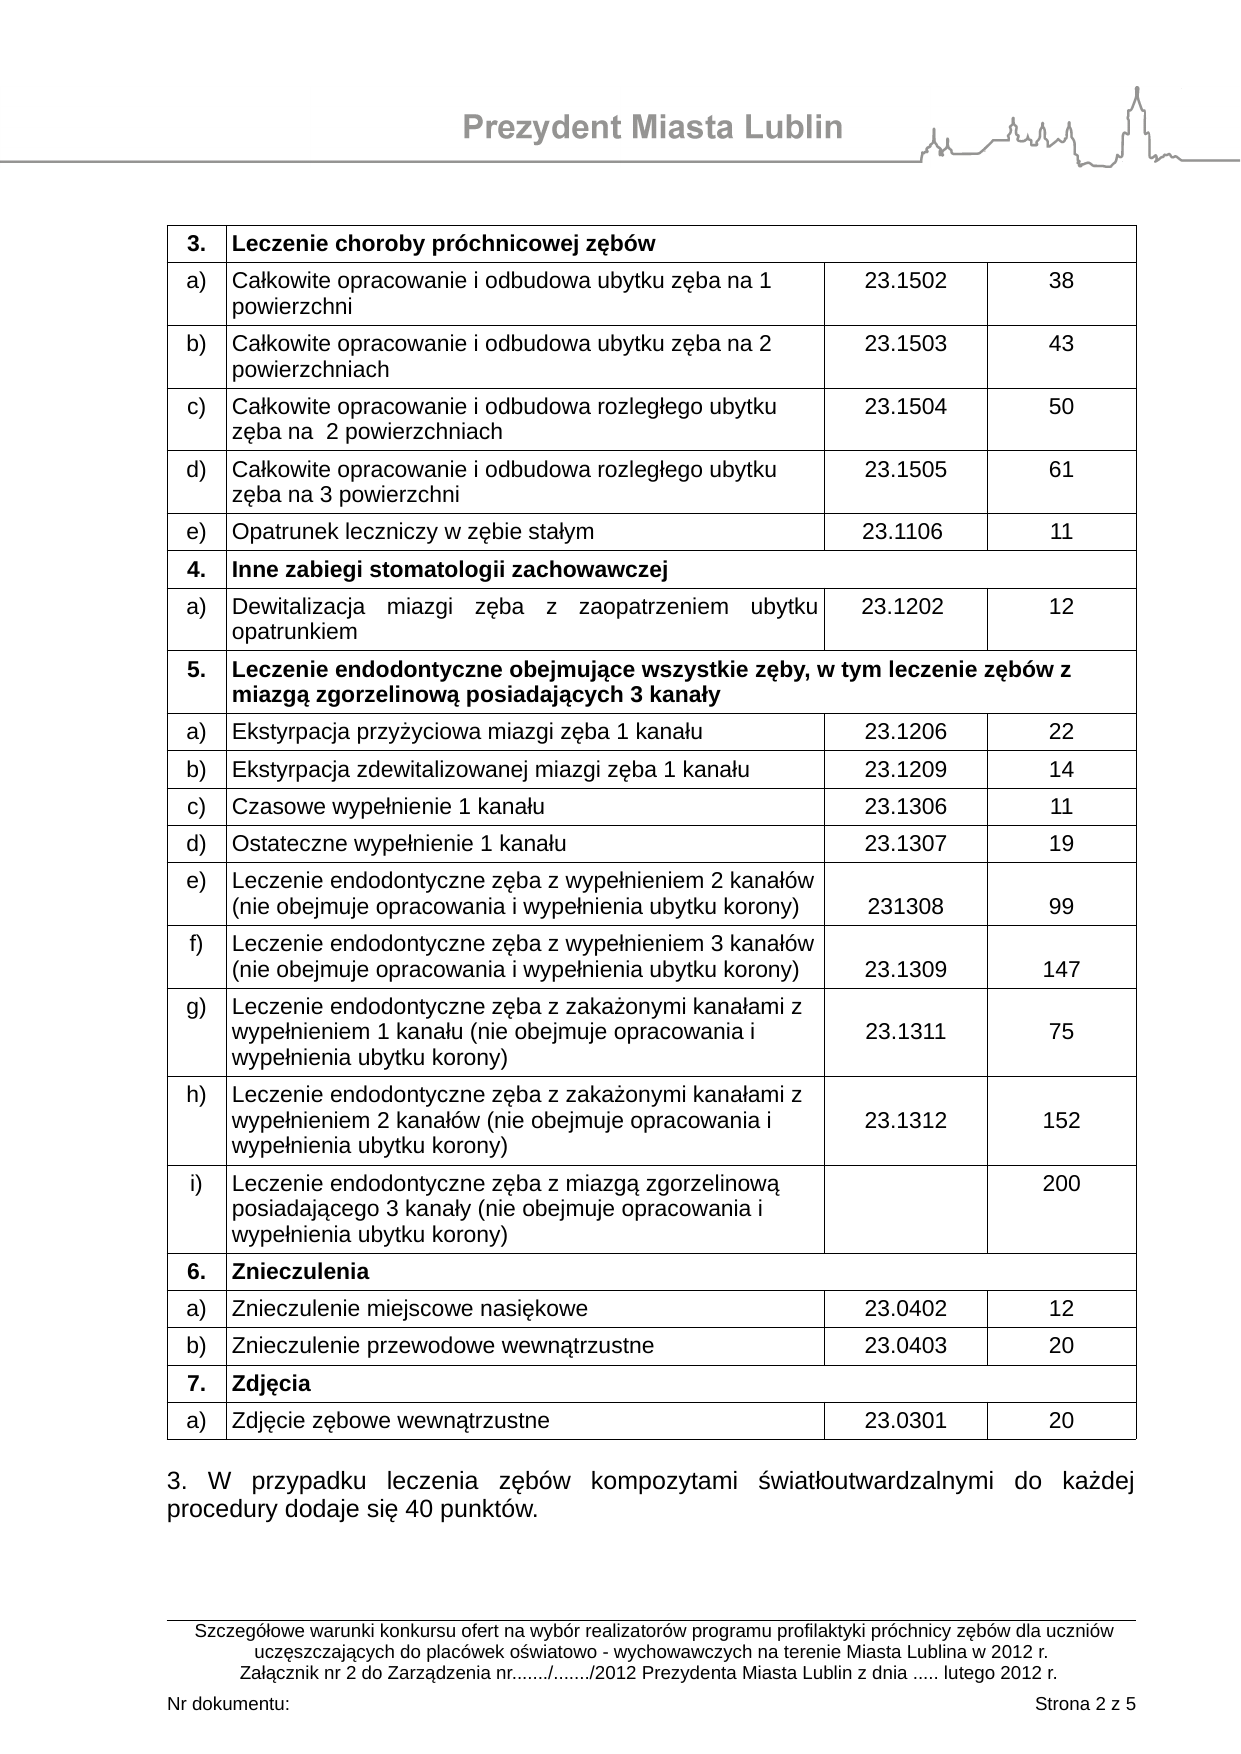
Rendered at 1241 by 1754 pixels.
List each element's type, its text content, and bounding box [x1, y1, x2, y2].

table_cell Leczenie endodontyczne zęba z zakażonymi kanałami z wypełnieniem 1 kanału (nie obejmuje opracowania i wypełnienia ubytku korony) [227, 989, 824, 1076]
table_cell Leczenie endodontyczne zęba z wypełnieniem 3 kanałów (nie obejmuje opracowania i wypełnienia ubytku korony) [227, 926, 824, 988]
table_cell a) [168, 589, 226, 650]
table_cell 23.1309 [825, 926, 987, 988]
table_cell Ekstyrpacja zdewitalizowanej miazgi zęba 1 kanału [227, 751, 824, 788]
table_cell c) [168, 389, 226, 450]
table_cell 23.1209 [825, 751, 987, 788]
table_cell 4. [168, 551, 226, 588]
table_cell 23.1311 [825, 989, 987, 1076]
table_cell 23.1106 [825, 514, 987, 550]
table_cell a) [168, 263, 226, 325]
table_cell f) [168, 926, 226, 988]
table_cell h) [168, 1077, 226, 1164]
table_cell 23.0403 [825, 1328, 987, 1364]
table_cell Ekstyrpacja przyżyciowa miazgi zęba 1 kanału [227, 714, 824, 750]
table_cell 23.1502 [825, 263, 987, 325]
table_cell 23.1206 [825, 714, 987, 750]
table_cell 12 [988, 1291, 1136, 1327]
table_cell 99 [988, 863, 1136, 925]
table_cell 23.1202 [825, 589, 987, 650]
table_cell 23.0402 [825, 1291, 987, 1327]
table_cell 3. [168, 226, 226, 262]
table_cell e) [168, 514, 226, 550]
table_cell d) [168, 451, 226, 513]
table_cell Znieczulenie miejscowe nasiękowe [227, 1291, 824, 1327]
table_cell 6. [168, 1254, 226, 1290]
table_cell g) [168, 989, 226, 1076]
table_cell i) [168, 1166, 226, 1253]
table_cell 50 [988, 389, 1136, 450]
text 3. W przypadku leczenia zębów kompozytami światłoutwardzalnymi do każdej procedury dodaje się 40 punktów. [167, 1467, 1136, 1523]
table_cell Dewitalizacja miazgi zęba z zaopatrzeniem ubytku opatrunkiem [227, 589, 824, 650]
table_cell Leczenie endodontyczne zęba z wypełnieniem 2 kanałów (nie obejmuje opracowania i wypełnienia ubytku korony) [227, 863, 824, 925]
table_cell 23.1312 [825, 1077, 987, 1164]
table_cell 12 [988, 589, 1136, 650]
table_cell Leczenie endodontyczne zęba z zakażonymi kanałami z wypełnieniem 2 kanałów (nie obejmuje opracowania i wypełnienia ubytku korony) [227, 1077, 824, 1164]
table_cell 14 [988, 751, 1136, 788]
table_cell 23.1307 [825, 826, 987, 862]
table_cell Całkowite opracowanie i odbudowa ubytku zęba na 2 powierzchniach [227, 326, 824, 388]
table_cell 23.1505 [825, 451, 987, 513]
table_cell 231308 [825, 863, 987, 925]
table_cell 20 [988, 1403, 1136, 1439]
table_cell b) [168, 1328, 226, 1364]
table_cell Całkowite opracowanie i odbudowa rozległego ubytku zęba na 2 powierzchniach [227, 389, 824, 450]
table_cell 22 [988, 714, 1136, 750]
table_cell 7. [168, 1366, 226, 1402]
table_cell Opatrunek leczniczy w zębie stałym [227, 514, 824, 550]
table_cell Zdjęcia [227, 1366, 1136, 1402]
table_cell Leczenie endodontyczne zęba z miazgą zgorzelinową posiadającego 3 kanały (nie obejmuje opracowania i wypełnienia ubytku korony) [227, 1166, 824, 1253]
table_cell e) [168, 863, 226, 925]
table_cell 61 [988, 451, 1136, 513]
table_cell Całkowite opracowanie i odbudowa ubytku zęba na 1 powierzchni [227, 263, 824, 325]
table_cell 23.0301 [825, 1403, 987, 1439]
table_cell 43 [988, 326, 1136, 388]
table_cell Zdjęcie zębowe wewnątrzustne [227, 1403, 824, 1439]
table_cell 23.1503 [825, 326, 987, 388]
table_cell 152 [988, 1077, 1136, 1164]
table_cell c) [168, 789, 226, 825]
table_cell b) [168, 326, 226, 388]
table_cell Czasowe wypełnienie 1 kanału [227, 789, 824, 825]
table_cell 200 [988, 1166, 1136, 1253]
table_cell a) [168, 1291, 226, 1327]
table_cell 11 [988, 514, 1136, 550]
table_cell 38 [988, 263, 1136, 325]
table_cell 20 [988, 1328, 1136, 1364]
table_cell 147 [988, 926, 1136, 988]
table_cell 19 [988, 826, 1136, 862]
table_cell a) [168, 1403, 226, 1439]
table_cell 23.1504 [825, 389, 987, 450]
table_cell Znieczulenie przewodowe wewnątrzustne [227, 1328, 824, 1364]
table_cell Leczenie endodontyczne obejmujące wszystkie zęby, w tym leczenie zębów z miazgą zgorzelinową posiadających 3 kanały [227, 651, 1136, 713]
table_cell 23.1306 [825, 789, 987, 825]
table_cell Znieczulenia [227, 1254, 1136, 1290]
table_cell Ostateczne wypełnienie 1 kanału [227, 826, 824, 862]
table_cell Inne zabiegi stomatologii zachowawczej [227, 551, 1136, 588]
table_cell Leczenie choroby próchnicowej zębów [227, 226, 1136, 262]
table_cell 5. [168, 651, 226, 713]
table_cell d) [168, 826, 226, 862]
picture [0, 86, 1241, 168]
table_cell Całkowite opracowanie i odbudowa rozległego ubytku zęba na 3 powierzchni [227, 451, 824, 513]
table_cell 11 [988, 789, 1136, 825]
table_cell b) [168, 751, 226, 788]
table_cell 75 [988, 989, 1136, 1076]
table_cell a) [168, 714, 226, 750]
table_cell [825, 1166, 987, 1253]
